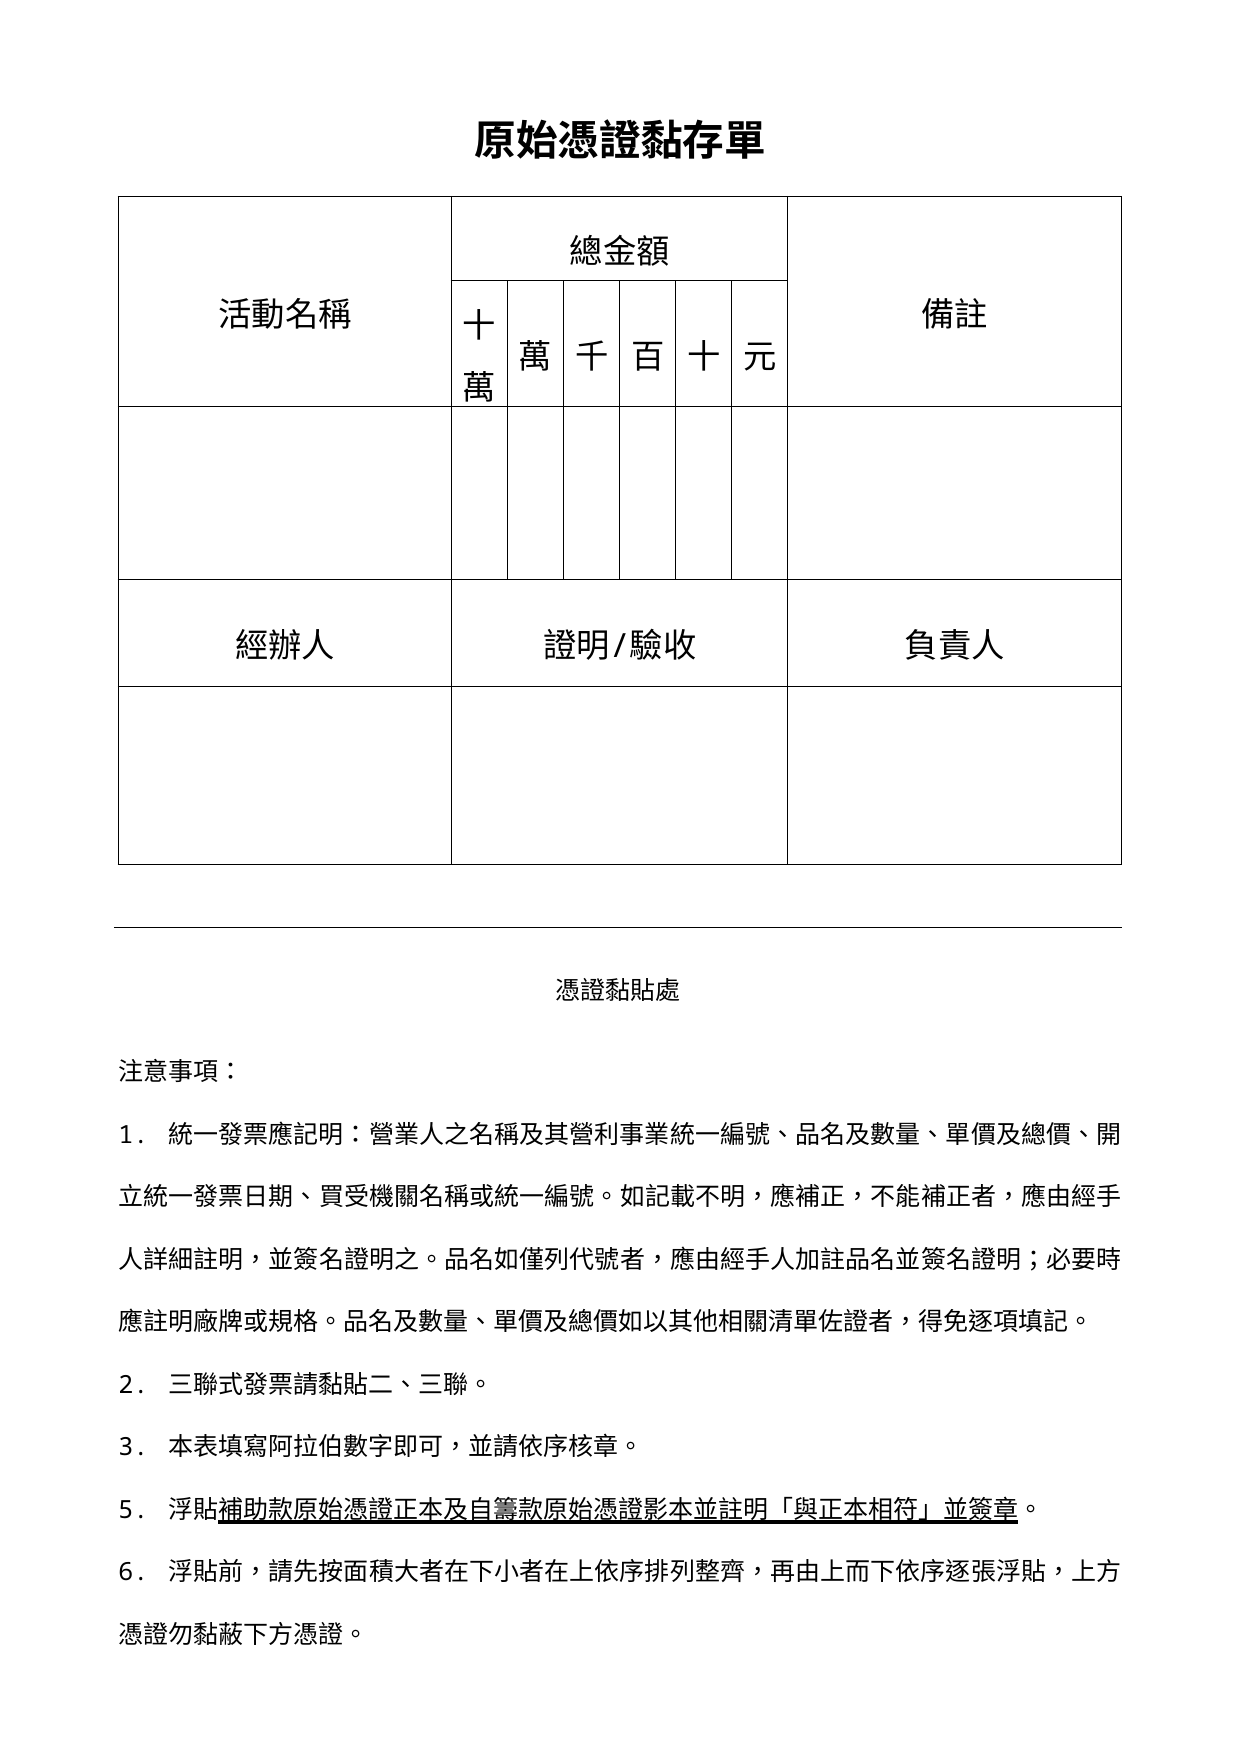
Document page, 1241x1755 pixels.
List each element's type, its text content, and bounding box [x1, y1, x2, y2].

table_cell 證明/驗收 [452, 580, 787, 686]
text 注意事項： [118, 1028, 1122, 1091]
table_cell [452, 687, 787, 863]
table_cell [564, 407, 619, 578]
table_header 總金額 [452, 197, 787, 280]
table_cell 百 [620, 281, 675, 406]
table_cell [676, 407, 731, 578]
text 3. 本表填寫阿拉伯數字即可，並請依序核章。 [118, 1403, 1122, 1466]
table_cell [119, 687, 451, 863]
text 2. 三聯式發票請黏貼二、三聯。 [118, 1341, 1122, 1403]
text 1. 統一發票應記明：營業人之名稱及其營利事業統一編號、品名及數量、單價及總價、開立統一發票日期、買受機關名稱或統一編號。如記載不明，應補正，不能補正者，應由經手人詳細註明，並簽名證明之。品名如僅列代號者，應由經手人加註品名並簽名證明；必要時，應註明廠牌或規格。品名及數量、單價及總價如以其他相關清單佐證者，得免逐項填記。 [118, 1091, 1122, 1341]
table_cell [508, 407, 563, 578]
text 6. 浮貼前，請先按面積大者在下小者在上依序排列整齊，再由上而下依序逐張浮貼，上方憑證勿黏蔽下方憑證。 [118, 1528, 1122, 1653]
table_cell [620, 407, 675, 578]
table_header 備註 [788, 197, 1121, 406]
table_header 活動名稱 [119, 197, 451, 406]
table_cell 元 [732, 281, 787, 406]
table_cell [732, 407, 787, 578]
table_cell 十 [676, 281, 731, 406]
table_cell 千 [564, 281, 619, 406]
table_cell 萬 [508, 281, 563, 406]
table_cell 負責人 [788, 580, 1121, 686]
text 5. 浮貼補助款原始憑證正本及自籌款原始憑證影本並註明「與正本相符」並簽章。 [118, 1466, 1122, 1528]
table_cell 十萬 [452, 281, 507, 406]
table_cell 經辦人 [119, 580, 451, 686]
table_header 憑證黏貼處 [114, 928, 1122, 1009]
table_cell [452, 407, 507, 578]
text 原始憑證黏存單 [118, 96, 1122, 158]
table_cell [788, 407, 1121, 578]
table_cell [788, 687, 1121, 863]
table_cell [119, 407, 451, 578]
